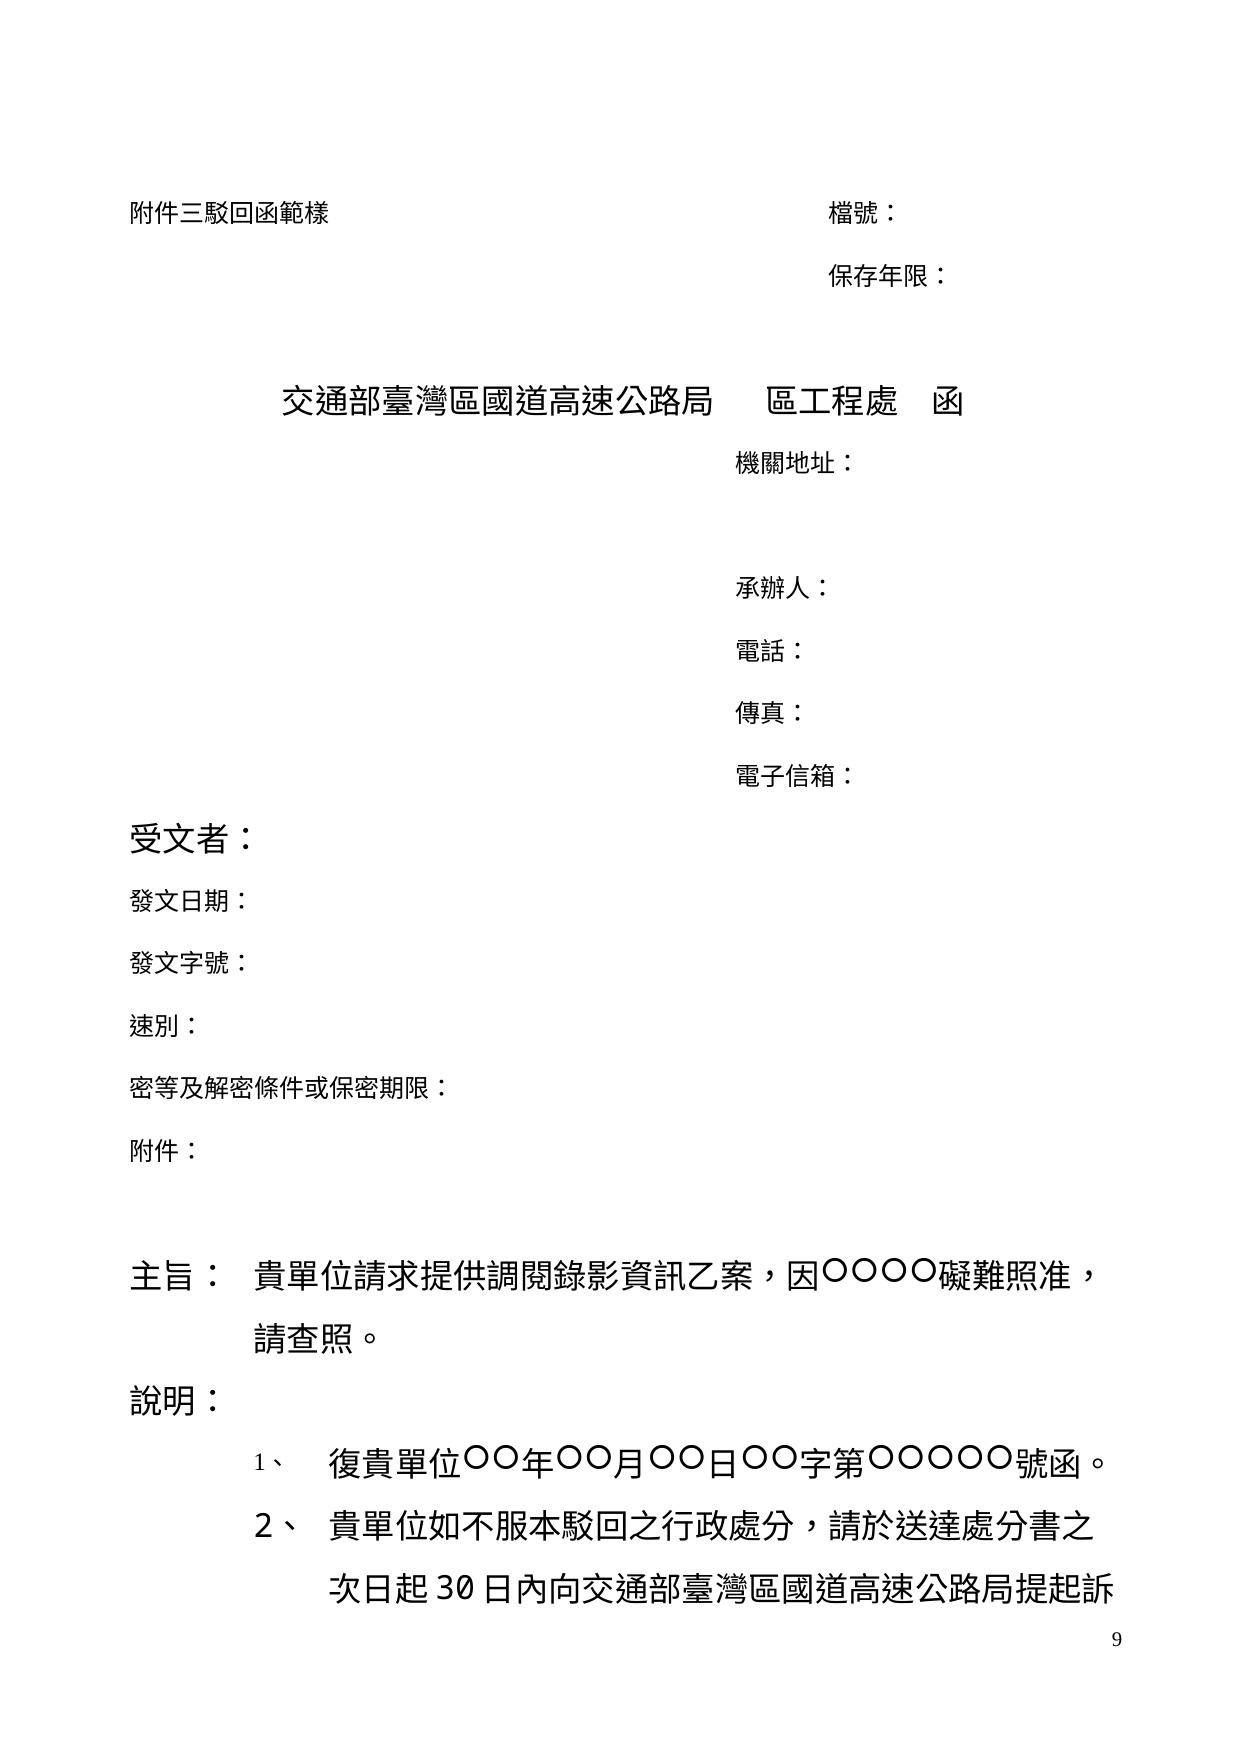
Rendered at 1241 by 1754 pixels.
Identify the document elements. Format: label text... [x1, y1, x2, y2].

table_cell [724, 483, 904, 545]
table_header 主旨： [118, 1233, 242, 1358]
table_cell [118, 483, 320, 545]
table_cell 電話： [724, 608, 904, 670]
table_cell [320, 795, 522, 858]
table_header 附件三駁回函範樣 [118, 170, 522, 233]
table_cell [724, 1045, 904, 1108]
table_cell [522, 920, 724, 983]
table_cell [242, 1358, 1128, 1420]
table_cell [320, 420, 522, 483]
table_cell [320, 545, 522, 608]
table_cell [118, 608, 320, 670]
table_cell [320, 920, 522, 983]
table_cell [904, 608, 1128, 670]
table_cell [320, 733, 522, 795]
table_cell [904, 733, 1128, 795]
table_cell 電子信箱： [724, 733, 904, 795]
table_cell [320, 233, 522, 295]
table_cell 傳真： [724, 670, 904, 733]
table_header 交通部臺灣區國道高速公路局 區工程處 函 [118, 358, 1128, 420]
table_cell [522, 858, 724, 920]
table_cell [522, 1045, 724, 1108]
table_header [522, 170, 724, 233]
table_cell [522, 608, 724, 670]
table_cell [118, 670, 320, 733]
table_cell [522, 983, 724, 1045]
table_cell [904, 1108, 1128, 1170]
table_cell [522, 545, 724, 608]
table_cell [522, 233, 724, 295]
table_cell [522, 670, 724, 733]
table_cell [522, 795, 724, 858]
table_cell [320, 483, 522, 545]
table_cell 保存年限： [817, 233, 1128, 295]
table_cell [320, 858, 522, 920]
table_cell [724, 983, 904, 1045]
table_cell [320, 670, 522, 733]
table_cell [904, 483, 1128, 545]
table_header 檔號： [817, 170, 1128, 233]
table_cell 說明： [118, 1358, 242, 1420]
table_cell [904, 420, 1128, 483]
table_cell [522, 1108, 724, 1170]
table_cell [118, 233, 320, 295]
table_cell 機關地址： [724, 420, 904, 483]
table_cell 承辦人： [724, 545, 904, 608]
table_cell [904, 670, 1128, 733]
table_cell [724, 795, 904, 858]
table_cell 受文者： [118, 795, 320, 858]
table_cell 附件： [118, 1108, 522, 1170]
table_cell 速別： [118, 983, 320, 1045]
table_cell 發文日期： [118, 858, 320, 920]
table_cell [904, 795, 1128, 858]
table_cell [904, 983, 1128, 1045]
table_cell [522, 733, 724, 795]
table_cell [724, 233, 817, 295]
table_cell 復貴單位年月日字第號函。 貴單位如不服本駁回之行政處分，請於送達處分書之次日起30日內向交通部臺灣區國道高速公路局提起訴願。 [242, 1420, 1128, 1608]
table_cell [904, 920, 1128, 983]
table_cell [118, 420, 320, 483]
table_header 貴單位請求提供調閱錄影資訊乙案，因礙難照准，請查照。 [242, 1233, 1128, 1358]
table_cell [118, 1420, 242, 1608]
table_cell [724, 920, 904, 983]
table_header [724, 170, 817, 233]
table_cell 發文字號： [118, 920, 320, 983]
table_cell [724, 858, 904, 920]
table_cell 密等及解密條件或保密期限： [118, 1045, 522, 1108]
table_cell [904, 1045, 1128, 1108]
table_cell [320, 608, 522, 670]
table_cell [724, 1108, 904, 1170]
table_cell [904, 545, 1128, 608]
table_cell [118, 733, 320, 795]
table_cell [522, 420, 724, 483]
table_cell [904, 858, 1128, 920]
table_cell [118, 545, 320, 608]
table_cell [320, 983, 522, 1045]
table_cell [522, 483, 724, 545]
